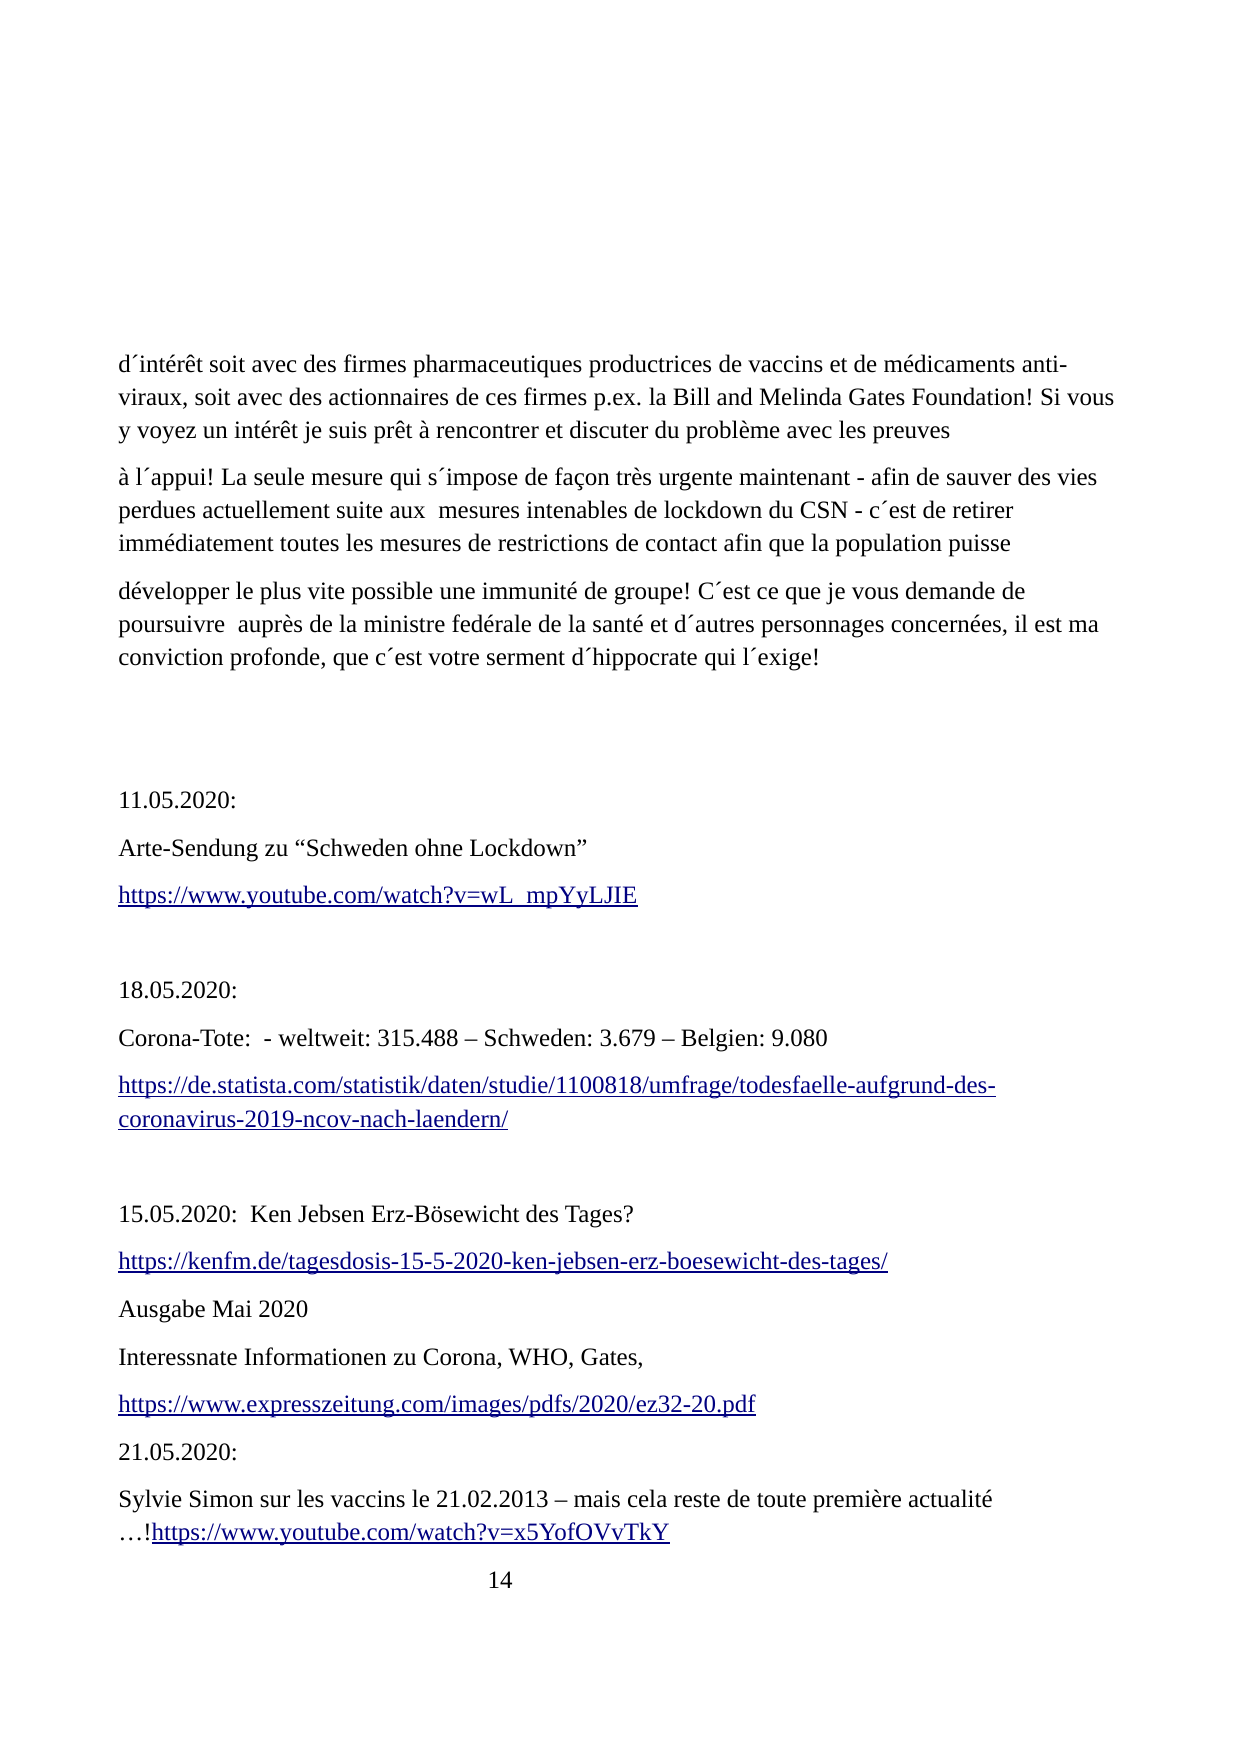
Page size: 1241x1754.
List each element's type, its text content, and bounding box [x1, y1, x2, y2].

text Sylvie Simon sur les vaccins le 21.02.2013 – mais cela reste de toute première actualité …!https://www.youtube.com/watch?v=x5YofOVvTkY [118, 1484, 1122, 1546]
text développer le plus vite possible une immunité de groupe! C´est ce que je vous demande de poursuivre auprès de la ministre fedérale de la santé et d´autres personnages concernées, il est ma conviction profonde, que c´est votre serment d´hippocrate qui l´exige! [118, 576, 1122, 671]
text 11.05.2020: [118, 785, 1122, 814]
text https://kenfm.de/tagesdosis-15-5-2020-ken-jebsen-erz-boesewicht-des-tages/ [118, 1246, 1122, 1275]
text 21.05.2020: [118, 1437, 1122, 1466]
text Arte-Sendung zu “Schweden ohne Lockdown” [118, 833, 1122, 861]
text Interessnate Informationen zu Corona, WHO, Gates, [118, 1342, 1122, 1370]
text Corona-Tote: - weltweit: 315.488 – Schweden: 3.679 – Belgien: 9.080 [118, 1023, 1122, 1052]
text d´intérêt soit avec des firmes pharmaceutiques productrices de vaccins et de médicaments anti-viraux, soit avec des actionnaires de ces firmes p.ex. la Bill and Melinda Gates Foundation! Si vous y voyez un intérêt je suis prêt à rencontrer et discuter du problème avec les preuves [118, 349, 1122, 444]
text Ausgabe Mai 2020 [118, 1294, 1122, 1323]
text à l´appui! La seule mesure qui s´impose de façon très urgente maintenant - afin de sauver des vies perdues actuellement suite aux mesures intenables de lockdown du CSN - c´est de retirer immédiatement toutes les mesures de restrictions de contact afin que la population puisse [118, 462, 1122, 557]
text 14 [118, 1565, 1122, 1594]
text https://de.statista.com/statistik/daten/studie/1100818/umfrage/todesfaelle-aufgrund-des-coronavirus-2019-ncov-nach-laendern/ [118, 1071, 1122, 1132]
text 15.05.2020: Ken Jebsen Erz-Bösewicht des Tages? [118, 1199, 1122, 1228]
text https://www.youtube.com/watch?v=wL_mpYyLJIE [118, 880, 1122, 909]
text https://www.expresszeitung.com/images/pdfs/2020/ez32-20.pdf [118, 1389, 1122, 1418]
text 18.05.2020: [118, 975, 1122, 1004]
